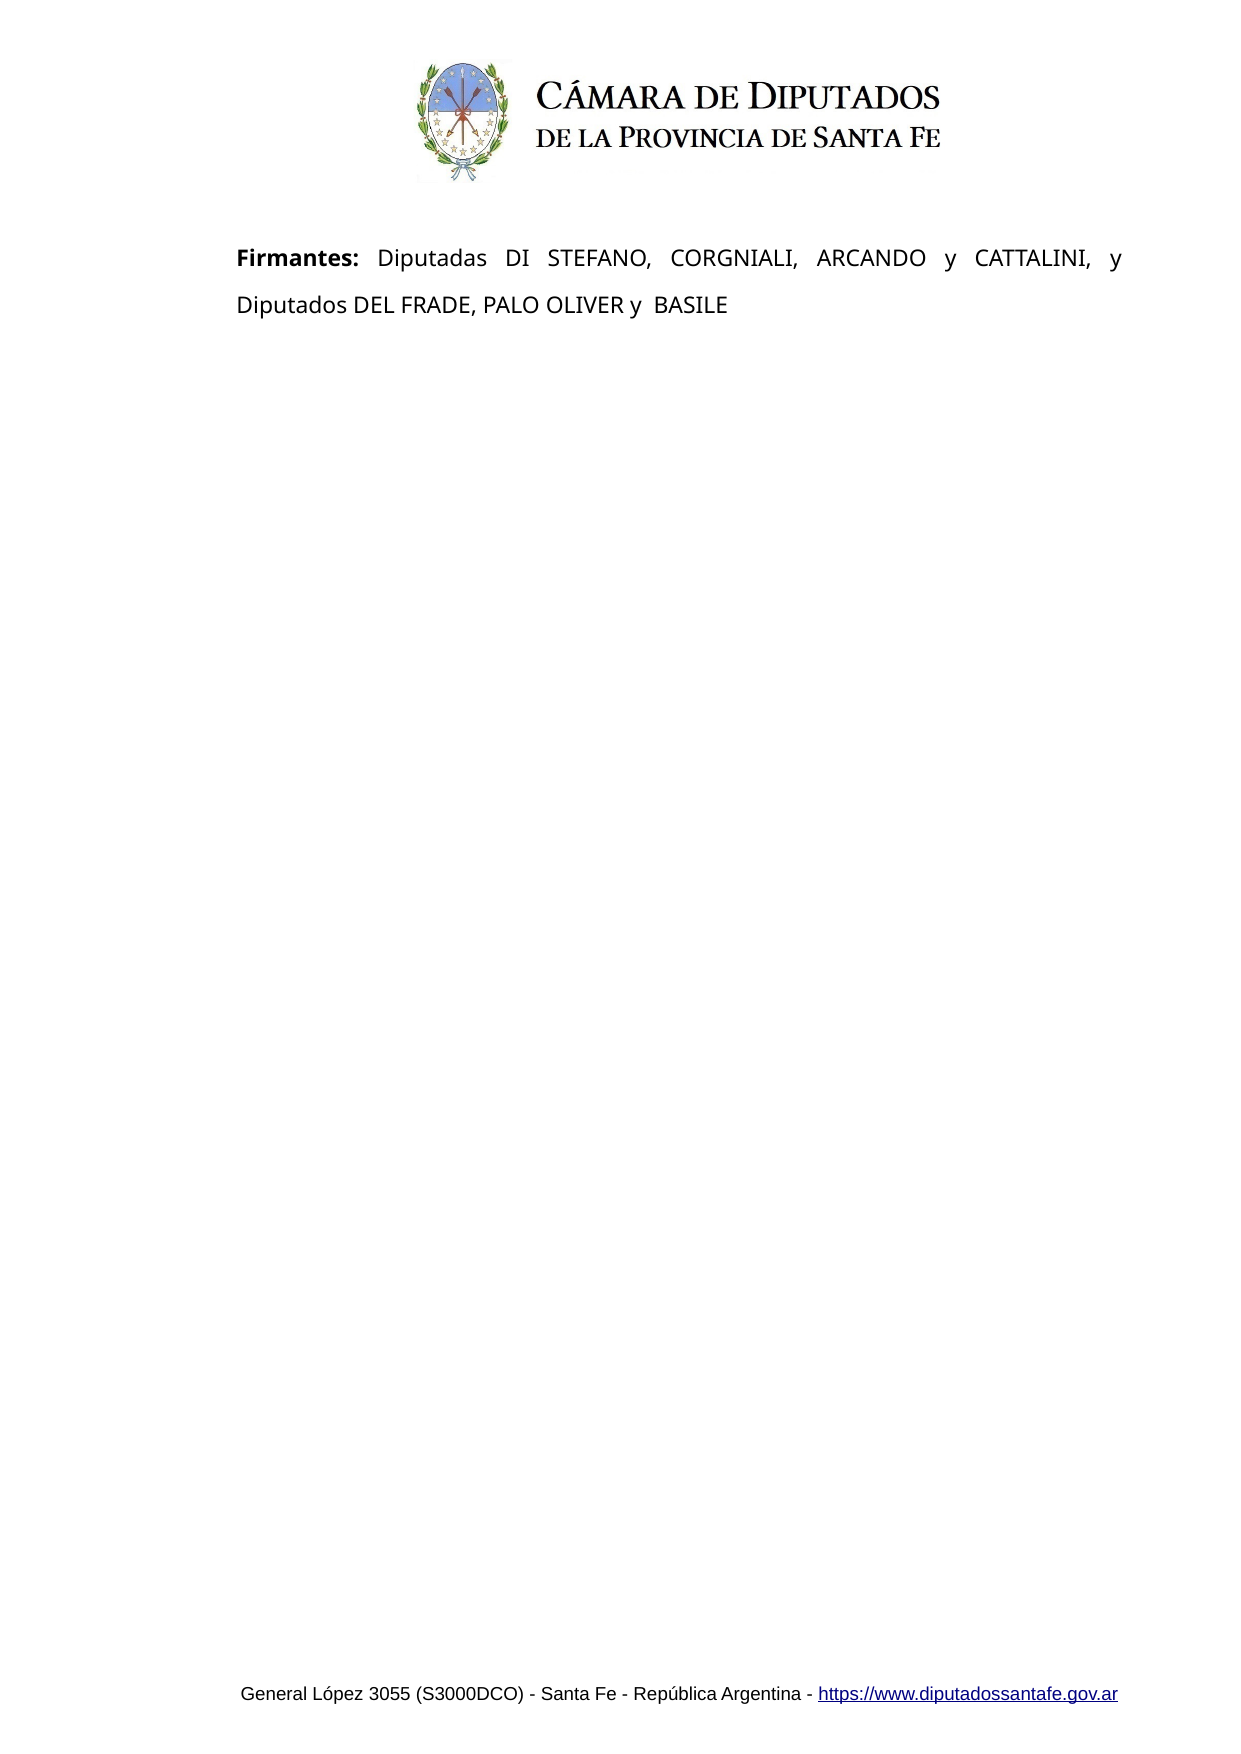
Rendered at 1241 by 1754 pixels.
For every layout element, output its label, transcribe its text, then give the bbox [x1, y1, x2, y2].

picture [413, 59, 945, 183]
text Firmantes: Diputadas DI STEFANO, CORGNIALI, ARCANDO y CATTALINI, y Diputados DEL FRADE, PALO OLIVER y BASILE [236, 242, 1122, 320]
